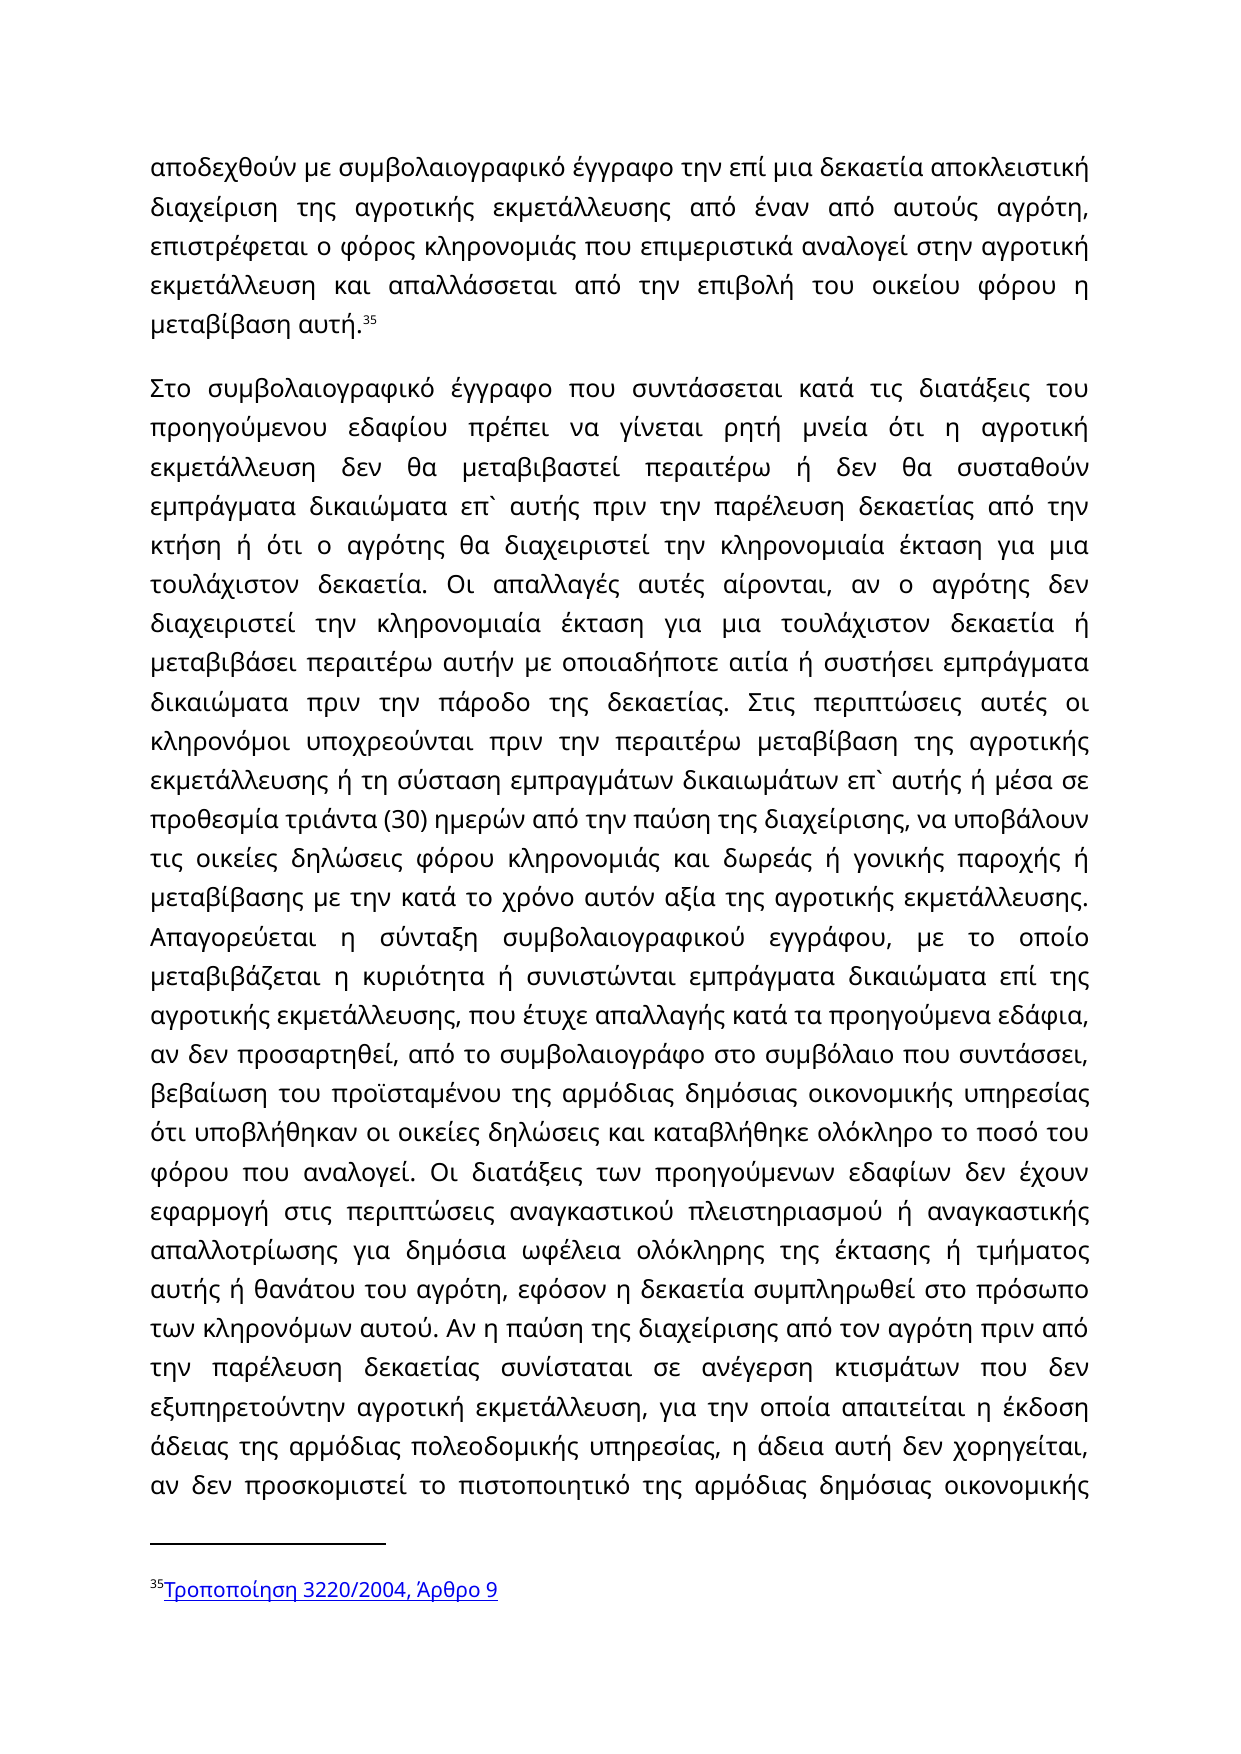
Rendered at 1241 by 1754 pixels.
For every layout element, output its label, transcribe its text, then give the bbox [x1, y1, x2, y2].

text αποδεχθούν με συμβολαιογραφικό έγγραφο την επί μια δεκαετία αποκλειστική διαχείριση της αγροτικής εκμετάλλευσης από έναν από αυτούς αγρότη, επιστρέφεται ο φόρος κληρονομιάς που επιμεριστικά αναλογεί στην αγροτική εκμετάλλευση και απαλλάσσεται από την επιβολή του οικείου φόρου η μεταβίβαση αυτή. [150, 150, 1090, 341]
text Τροποποίηση 3220/2004, Άρθρο 9 [150, 1576, 1090, 1604]
text Στο συμβολαιογραφικό έγγραφο που συντάσσεται κατά τις διατάξεις του προηγούμενου εδαφίου πρέπει να γίνεται ρητή μνεία ότι η αγροτική εκμετάλλευση δεν θα μεταβιβαστεί περαιτέρω ή δεν θα συσταθούν εμπράγματα δικαιώματα επ` αυτής πριν την παρέλευση δεκαετίας από την κτήση ή ότι ο αγρότης θα διαχειριστεί την κληρονομιαία έκταση για μια τουλάχιστον δεκαετία. Οι απαλλαγές αυτές αίρονται, αν ο αγρότης δεν διαχειριστεί την κληρονομιαία έκταση για μια τουλάχιστον δεκαετία ή μεταβιβάσει περαιτέρω αυτήν με οποιαδήποτε αιτία ή συστήσει εμπράγματα δικαιώματα πριν την πάροδο της δεκαετίας. Στις περιπτώσεις αυτές οι κληρονόμοι υποχρεούνται πριν την περαιτέρω μεταβίβαση της αγροτικής εκμετάλλευσης ή τη σύσταση εμπραγμάτων δικαιωμάτων επ` αυτής ή μέσα σε προθεσμία τριάντα (30) ημερών από την παύση της διαχείρισης, να υποβάλουν τις οικείες δηλώσεις φόρου κληρονομιάς και δωρεάς ή γονικής παροχής ή μεταβίβασης με την κατά το χρόνο αυτόν αξία της αγροτικής εκμετάλλευσης. Απαγορεύεται η σύνταξη συμβολαιογραφικού εγγράφου, με το οποίο μεταβιβάζεται η κυριότητα ή συνιστώνται εμπράγματα δικαιώματα επί της αγροτικής εκμετάλλευσης, που έτυχε απαλλαγής κατά τα προηγούμενα εδάφια, αν δεν προσαρτηθεί, από το συμβολαιογράφο στο συμβόλαιο που συντάσσει, βεβαίωση του προϊσταμένου της αρμόδιας δημόσιας οικονομικής υπηρεσίας ότι υποβλήθηκαν οι οικείες δηλώσεις και καταβλήθηκε ολόκληρο το ποσό του φόρου που αναλογεί. Οι διατάξεις των προηγούμενων εδαφίων δεν έχουν εφαρμογή στις περιπτώσεις αναγκαστικού πλειστηριασμού ή αναγκαστικής απαλλοτρίωσης για δημόσια ωφέλεια ολόκληρης της έκτασης ή τμήματος αυτής ή θανάτου του αγρότη, εφόσον η δεκαετία συμπληρωθεί στο πρόσωπο των κληρονόμων αυτού. Αν η παύση της διαχείρισης από τον αγρότη πριν από την παρέλευση δεκαετίας συνίσταται σε ανέγερση κτισμάτων που δεν εξυπηρετούντην αγροτική εκμετάλλευση, για την οποία απαιτείται η έκδοση άδειας της αρμόδιας πολεοδομικής υπηρεσίας, η άδεια αυτή δεν χορηγείται, αν δεν προσκομιστεί το πιστοποιητικό της αρμόδιας δημόσιας οικονομικής [150, 371, 1090, 1502]
